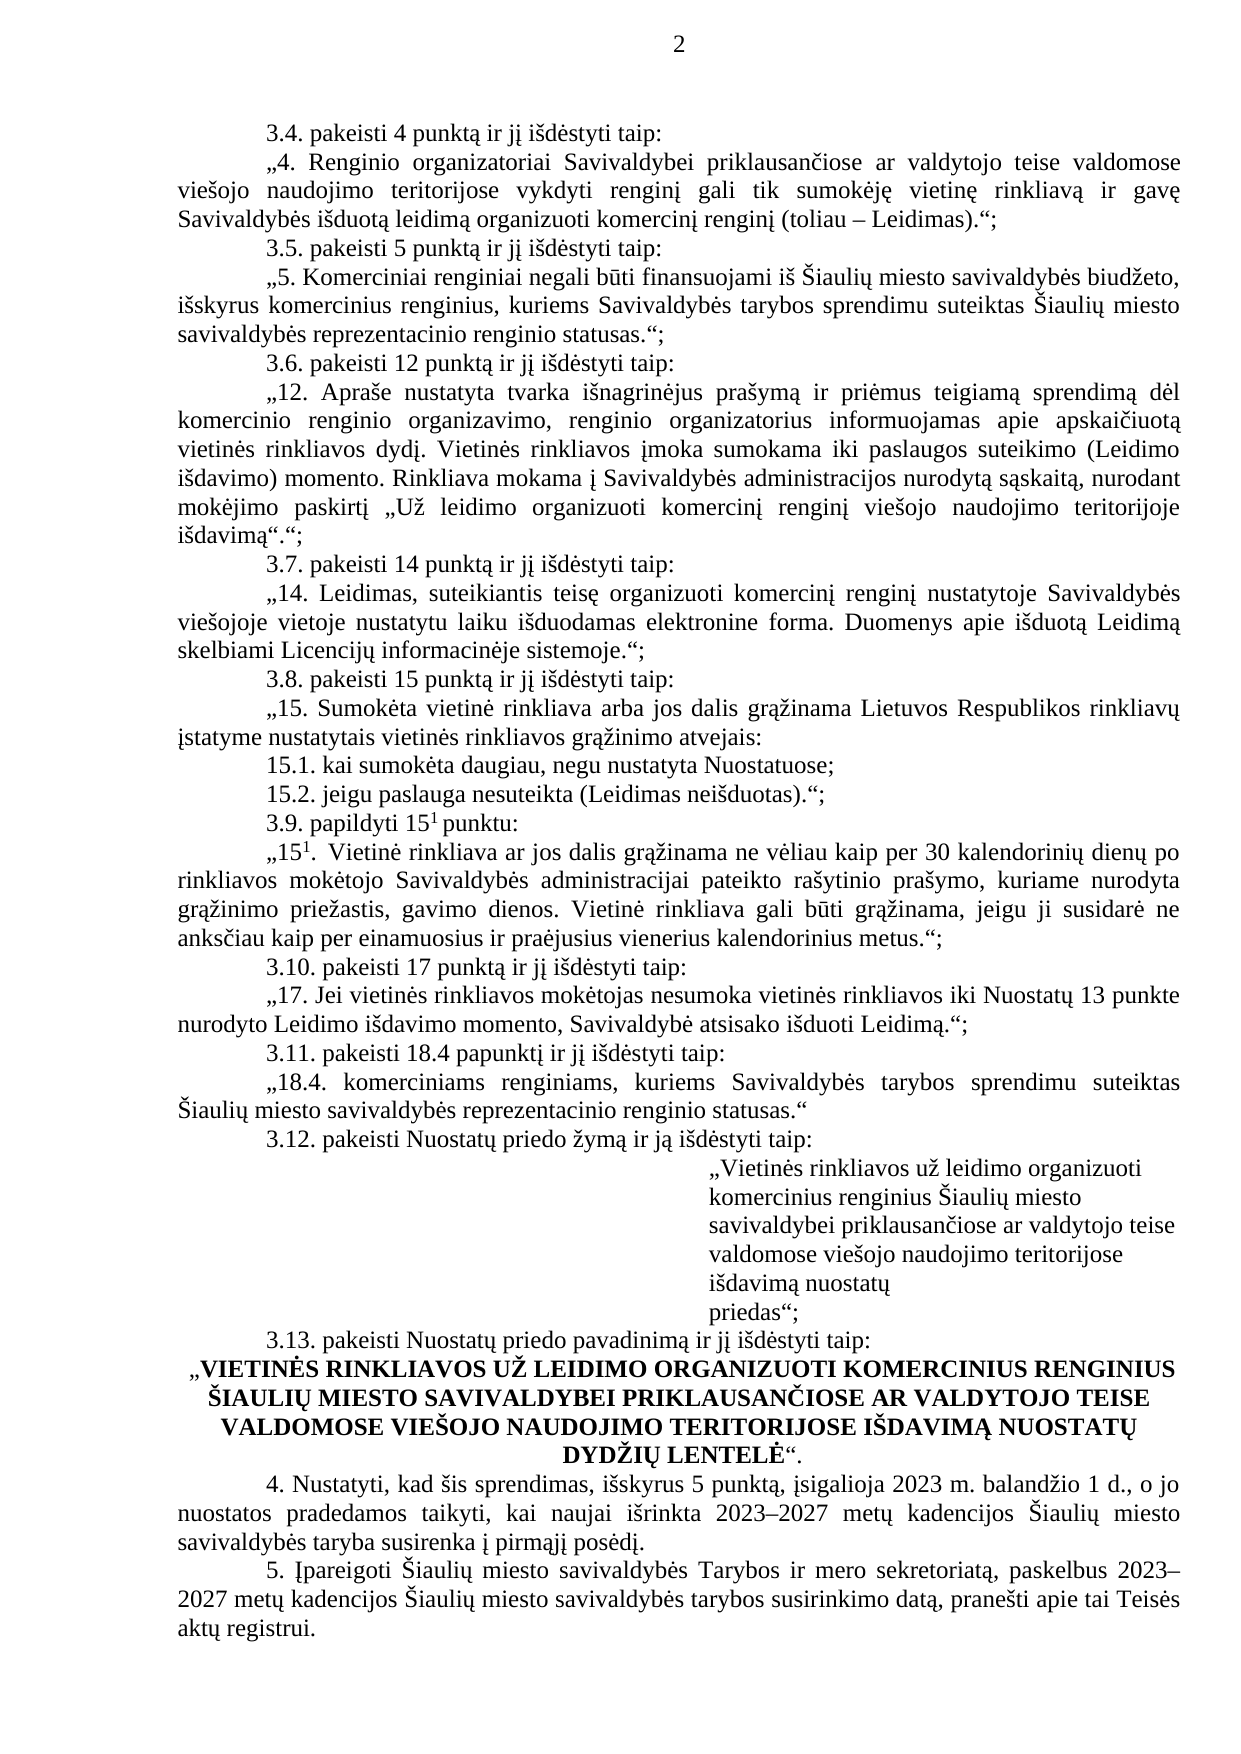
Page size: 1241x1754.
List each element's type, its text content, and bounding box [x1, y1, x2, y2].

text „4. Renginio organizatoriai Savivaldybei priklausančiose ar valdytojo teise valdomose viešojo naudojimo teritorijose vykdyti renginį gali tik sumokėję vietinę rinkliavą ir gavę Savivaldybės išduotą leidimą organizuoti komercinį renginį (toliau – Leidimas).“; [177, 147, 1181, 233]
text 3.10. pakeisti 17 punktą ir jį išdėstyti taip: [177, 952, 1181, 981]
text komercinius renginius Šiaulių miesto savivaldybei priklausančiose ar valdytojo teise valdomose viešojo naudojimo teritorijose [709, 1182, 1181, 1268]
text 3.5. pakeisti 5 punktą ir jį išdėstyti taip: [177, 233, 1181, 262]
text 15.2. jeigu paslauga nesuteikta (Leidimas neišduotas).“; [177, 779, 1181, 808]
text „151. Vietinė rinkliava ar jos dalis grąžinama ne vėliau kaip per 30 kalendorinių dienų po rinkliavos mokėtojo Savivaldybės administracijai pateikto rašytinio prašymo, kuriame nurodyta grąžinimo priežastis, gavimo dienos. Vietinė rinkliava gali būti grąžinama, jeigu ji susidarė ne anksčiau kaip per einamuosius ir praėjusius vienerius kalendorinius metus.“; [177, 837, 1181, 952]
text priedas“; [177, 1297, 1181, 1326]
text 3.7. pakeisti 14 punktą ir jį išdėstyti taip: [177, 549, 1181, 578]
text „18.4. komerciniams renginiams, kuriems Savivaldybės tarybos sprendimu suteiktas Šiaulių miesto savivaldybės reprezentacinio renginio statusas.“ [177, 1067, 1181, 1124]
text „Vietinės rinkliavos už leidimo organizuoti [177, 1153, 1181, 1182]
text „VIETINĖS RINKLIAVOS UŽ LEIDIMO ORGANIZUOTI KOMERCINIUS RENGINIUS ŠIAULIŲ MIESTO SAVIVALDYBEI PRIKLAUSANČIOSE AR VALDYTOJO TEISE VALDOMOSE VIEŠOJO NAUDOJIMO TERITORIJOSE IŠDAVIMĄ NUOSTATŲ [177, 1354, 1181, 1441]
text „12. Apraše nustatyta tvarka išnagrinėjus prašymą ir priėmus teigiamą sprendimą dėl komercinio renginio organizavimo, renginio organizatorius informuojamas apie apskaičiuotą vietinės rinkliavos dydį. Vietinės rinkliavos įmoka sumokama iki paslaugos suteikimo (Leidimo išdavimo) momento. Rinkliava mokama į Savivaldybės administracijos nurodytą sąskaitą, nurodant mokėjimo paskirtį „Už leidimo organizuoti komercinį renginį viešojo naudojimo teritorijoje išdavimą“.“; [177, 377, 1181, 549]
text 4. Nustatyti, kad šis sprendimas, išskyrus 5 punktą, įsigalioja 2023 m. balandžio 1 d., o jo nuostatos pradedamos taikyti, kai naujai išrinkta 2023–2027 metų kadencijos Šiaulių miesto savivaldybės taryba susirenka į pirmąjį posėdį. [177, 1469, 1181, 1556]
text DYDŽIŲ LENTELĖ“. [177, 1441, 1181, 1469]
text 3.13. pakeisti Nuostatų priedo pavadinimą ir jį išdėstyti taip: [177, 1326, 1181, 1354]
text išdavimą nuostatų [177, 1268, 1181, 1297]
text 3.9. papildyti 151 punktu: [177, 808, 1181, 837]
text 15.1. kai sumokėta daugiau, negu nustatyta Nuostatuose; [177, 751, 1181, 779]
text „15. Sumokėta vietinė rinkliava arba jos dalis grąžinama Lietuvos Respublikos rinkliavų įstatyme nustatytais vietinės rinkliavos grąžinimo atvejais: [177, 693, 1181, 751]
text 5. Įpareigoti Šiaulių miesto savivaldybės Tarybos ir mero sekretoriatą, paskelbus 2023–2027 metų kadencijos Šiaulių miesto savivaldybės tarybos susirinkimo datą, pranešti apie tai Teisės aktų registrui. [177, 1556, 1181, 1642]
text 3.6. pakeisti 12 punktą ir jį išdėstyti taip: [177, 348, 1181, 377]
text „17. Jei vietinės rinkliavos mokėtojas nesumoka vietinės rinkliavos iki Nuostatų 13 punkte nurodyto Leidimo išdavimo momento, Savivaldybė atsisako išduoti Leidimą.“; [177, 981, 1181, 1038]
text 3.11. pakeisti 18.4 papunktį ir jį išdėstyti taip: [177, 1038, 1181, 1067]
text 3.8. pakeisti 15 punktą ir jį išdėstyti taip: [177, 664, 1181, 693]
text „5. Komerciniai renginiai negali būti finansuojami iš Šiaulių miesto savivaldybės biudžeto, išskyrus komercinius renginius, kuriems Savivaldybės tarybos sprendimu suteiktas Šiaulių miesto savivaldybės reprezentacinio renginio statusas.“; [177, 262, 1181, 348]
text „14. Leidimas, suteikiantis teisę organizuoti komercinį renginį nustatytoje Savivaldybės viešojoje vietoje nustatytu laiku išduodamas elektronine forma. Duomenys apie išduotą Leidimą skelbiami Licencijų informacinėje sistemoje.“; [177, 578, 1181, 664]
text 3.4. pakeisti 4 punktą ir jį išdėstyti taip: [177, 118, 1181, 147]
text 3.12. pakeisti Nuostatų priedo žymą ir ją išdėstyti taip: [177, 1124, 1181, 1153]
